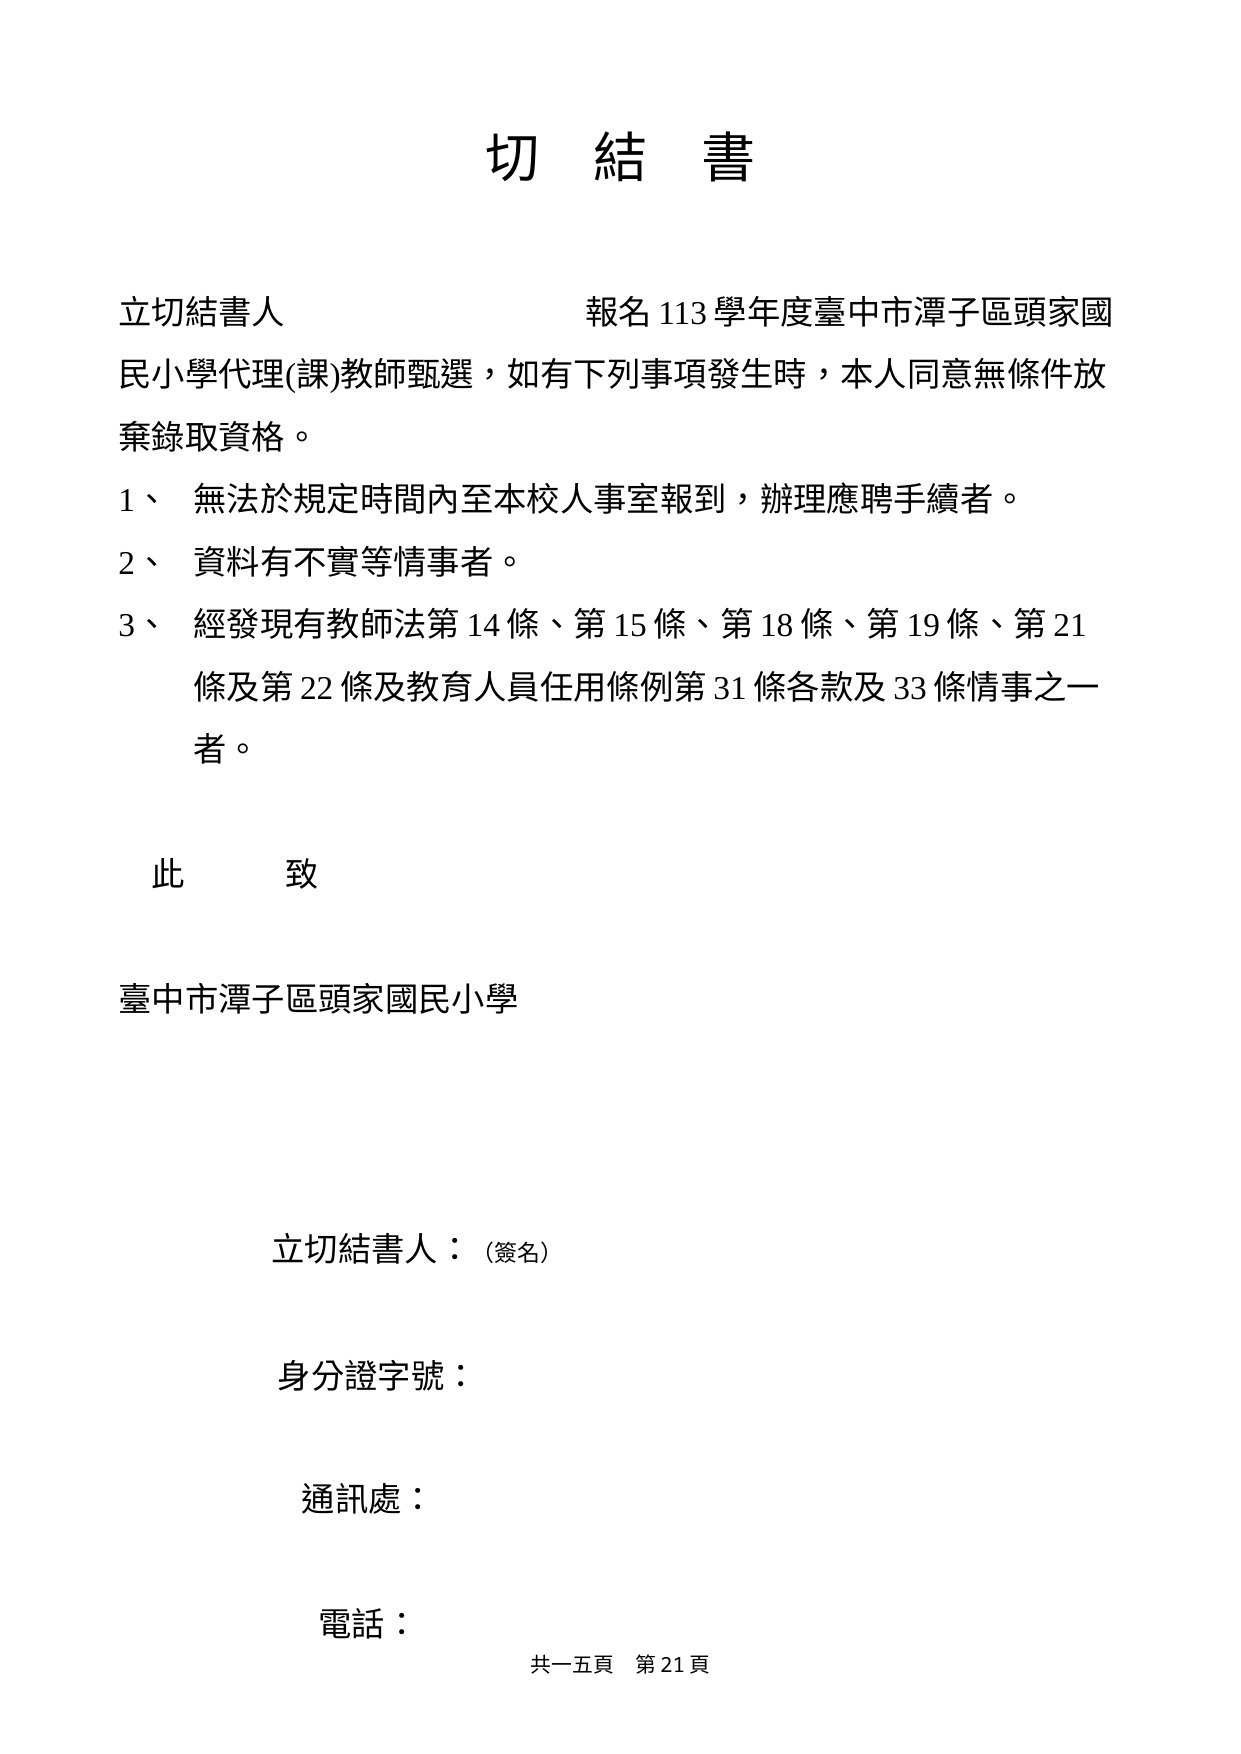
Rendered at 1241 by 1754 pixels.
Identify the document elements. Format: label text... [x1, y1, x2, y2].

text 電話： [118, 1581, 1122, 1643]
text 通訊處： [118, 1456, 1122, 1518]
text 臺中市潭子區頭家國民小學 [118, 956, 1122, 1018]
text 身分證字號： [118, 1331, 1122, 1393]
list 經發現有教師法第14條、第15條、第18條、第19條、第21條及第22條及教育人員任用條例第31條各款及33條情事之一者。 [118, 581, 1122, 768]
text 切 結 書 [118, 81, 1122, 206]
text 此 致 [118, 831, 1122, 893]
text 立切結書人：（簽名） [118, 1206, 1122, 1268]
list 無法於規定時間內至本校人事室報到，辦理應聘手續者。 [118, 456, 1122, 518]
text 立切結書人 報名113學年度臺中市潭子區頭家國民小學代理(課)教師甄選，如有下列事項發生時，本人同意無條件放棄錄取資格。 [118, 268, 1122, 456]
list 資料有不實等情事者。 [118, 518, 1122, 581]
